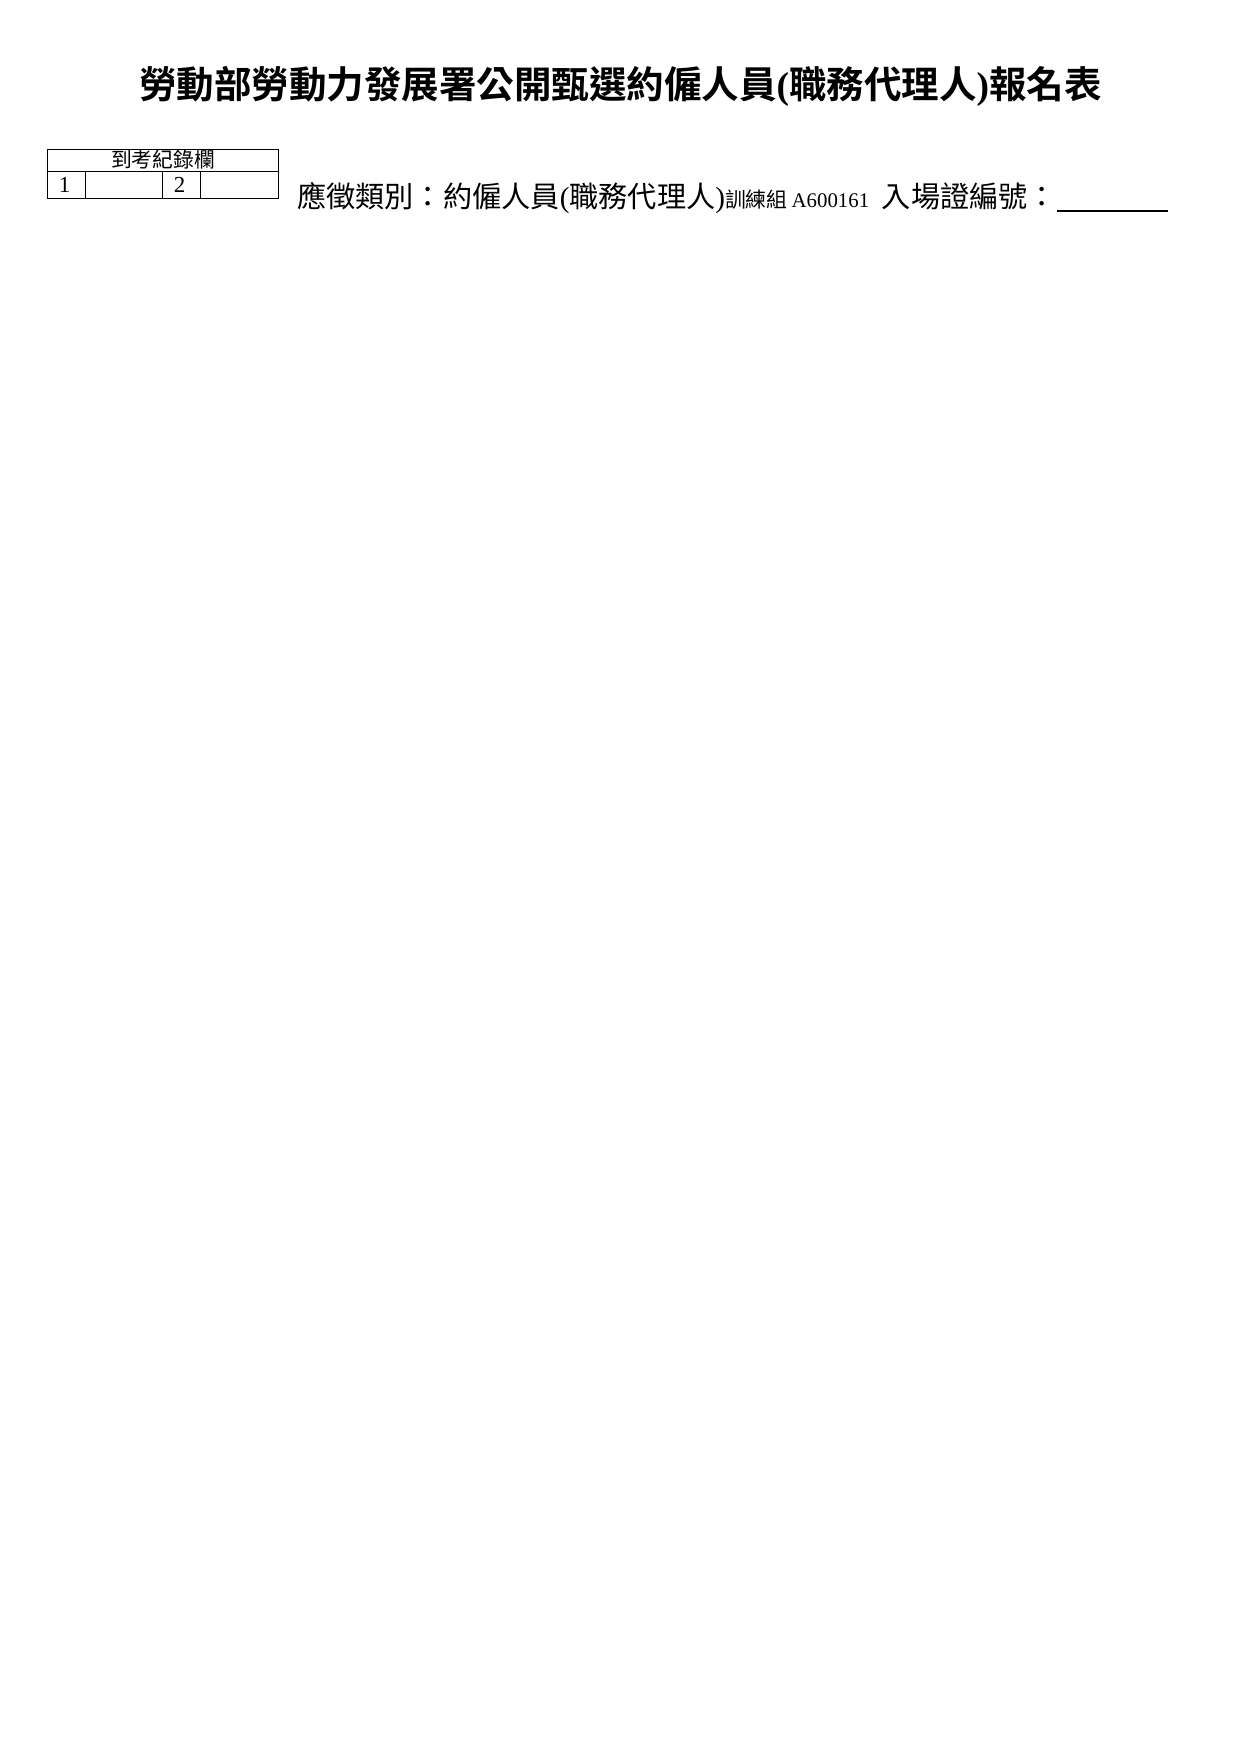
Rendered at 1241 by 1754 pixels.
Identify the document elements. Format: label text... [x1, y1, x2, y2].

table_cell [201, 172, 278, 198]
text 勞動部勞動力發展署公開甄選約僱人員(職務代理人)報名表 [59, 44, 1181, 119]
text 應徵類別：約僱人員(職務代理人)訓練組A600161 入場證編號： [59, 157, 1181, 232]
table_cell [86, 172, 162, 198]
table_cell 2 [163, 172, 200, 198]
table_header 到考紀錄欄 [48, 150, 278, 171]
table_cell 1 [48, 172, 85, 198]
